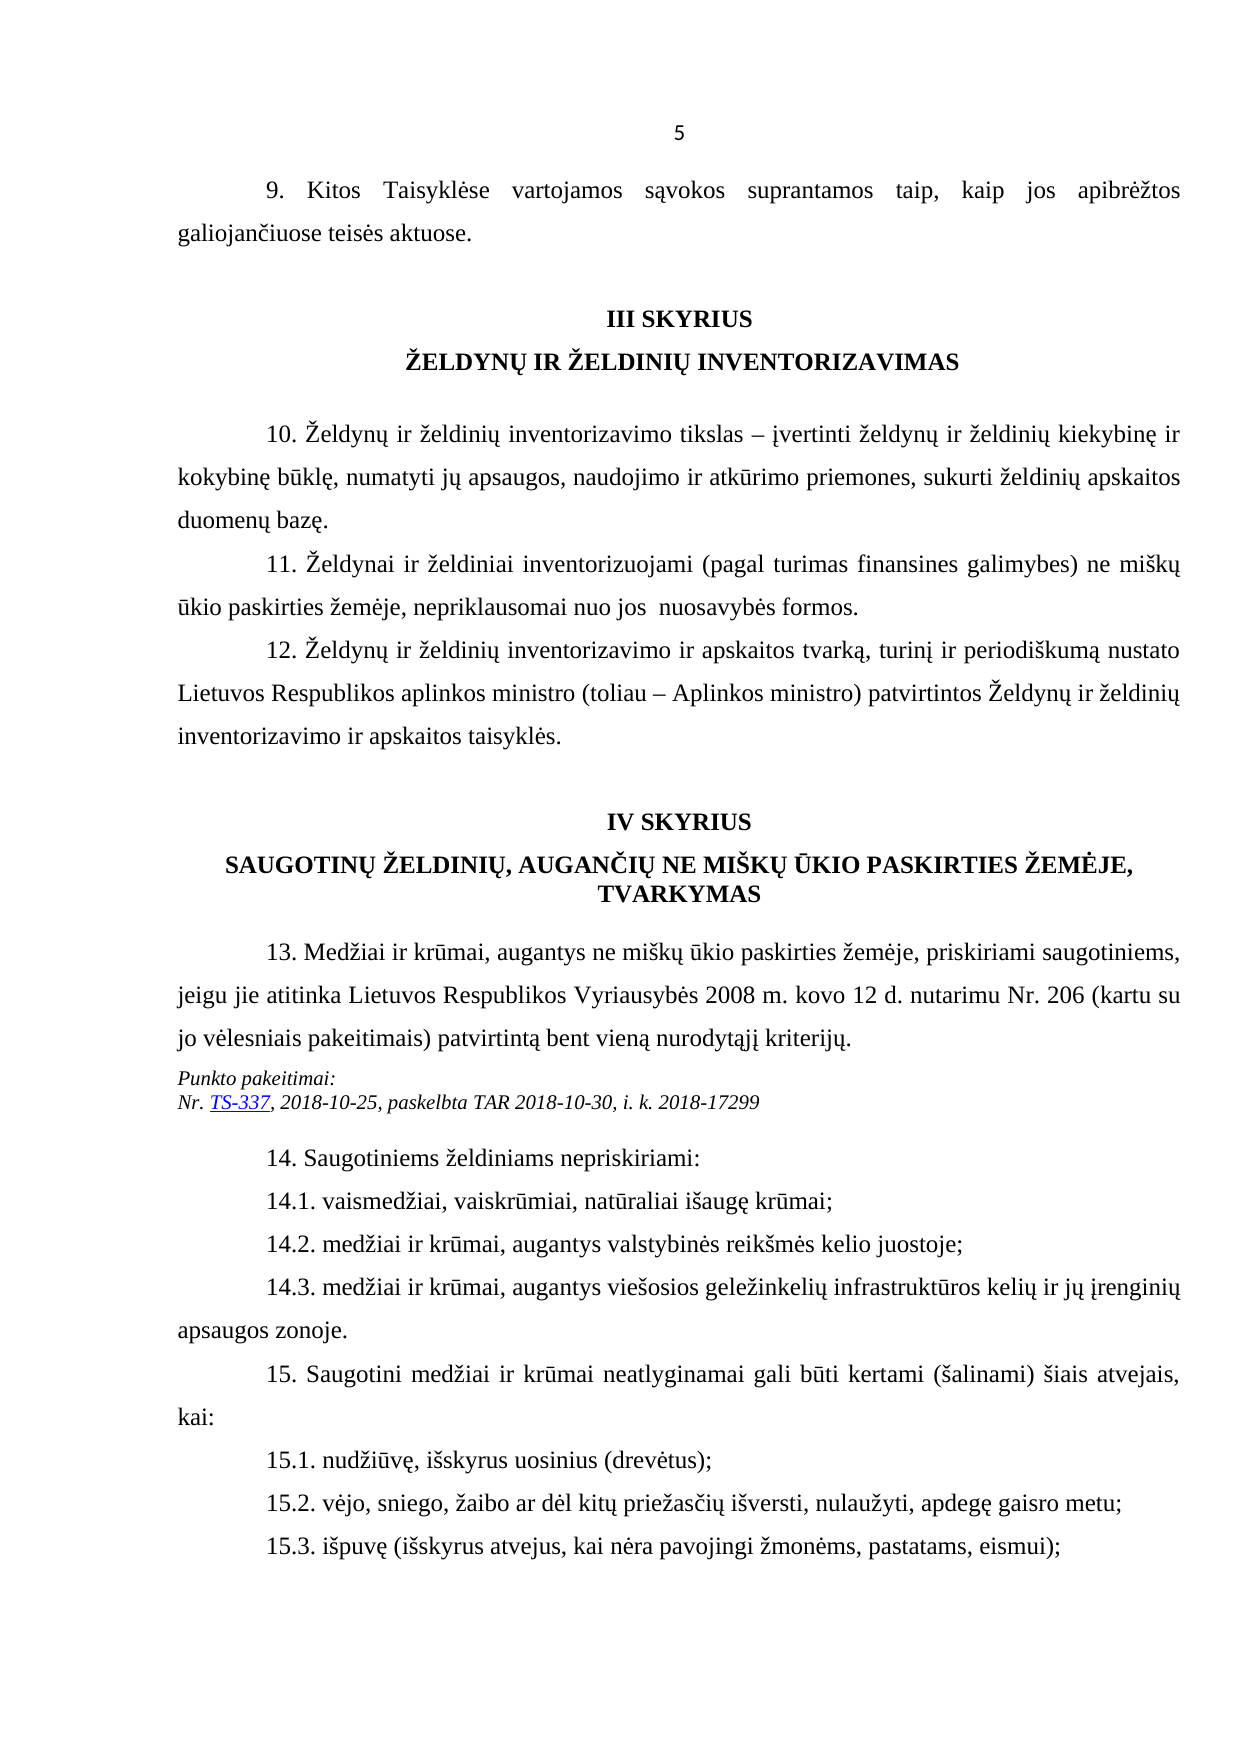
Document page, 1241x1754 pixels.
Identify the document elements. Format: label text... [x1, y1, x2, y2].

text 14.2. medžiai ir krūmai, augantys valstybinės reikšmės kelio juostoje; [177, 1229, 1181, 1258]
text 13. Medžiai ir krūmai, augantys ne miškų ūkio paskirties žemėje, priskiriami saugotiniems, jeigu jie atitinka Lietuvos Respublikos Vyriausybės 2008 m. kovo 12 d. nutarimu Nr. 206 (kartu su jo vėlesniais pakeitimais) patvirtintą bent vieną nurodytąjį kriterijų. [177, 937, 1181, 1052]
text 15.2. vėjo, sniego, žaibo ar dėl kitų priežasčių išversti, nulaužyti, apdegę gaisro metu; [177, 1488, 1181, 1517]
text 10. Želdynų ir želdinių inventorizavimo tikslas – įvertinti želdynų ir želdinių kiekybinę ir kokybinę būklę, numatyti jų apsaugos, naudojimo ir atkūrimo priemones, sukurti želdinių apskaitos duomenų bazę. [177, 419, 1181, 534]
text III SKYRIUS [177, 304, 1181, 333]
text SAUGOTINŲ ŽELDINIŲ, AUGANČIŲ NE MIŠKŲ ŪKIO PASKIRTIES ŽEMĖJE, TVARKYMAS [177, 851, 1181, 908]
text 9. Kitos Taisyklėse vartojamos sąvokos suprantamos taip, kaip jos apibrėžtos galiojančiuose teisės aktuose. [177, 175, 1181, 247]
text Nr. TS-337, 2018-10-25, paskelbta TAR 2018-10-30, i. k. 2018-17299 [177, 1090, 1181, 1114]
text Punkto pakeitimai: [177, 1066, 1181, 1090]
text 15.3. išpuvę (išskyrus atvejus, kai nėra pavojingi žmonėms, pastatams, eismui); [177, 1531, 1181, 1560]
text 14.1. vaismedžiai, vaiskrūmiai, natūraliai išaugę krūmai; [177, 1186, 1181, 1215]
text 12. Želdynų ir želdinių inventorizavimo ir apskaitos tvarką, turinį ir periodiškumą nustato Lietuvos Respublikos aplinkos ministro (toliau – Aplinkos ministro) patvirtintos Želdynų ir želdinių inventorizavimo ir apskaitos taisyklės. [177, 635, 1181, 750]
text IV SKYRIUS [177, 807, 1181, 836]
text 14. Saugotiniems želdiniams nepriskiriami: [177, 1143, 1181, 1172]
text 11. Želdynai ir želdiniai inventorizuojami (pagal turimas finansines galimybes) ne miškų ūkio paskirties žemėje, nepriklausomai nuo jos nuosavybės formos. [177, 549, 1181, 621]
text 15. Saugotini medžiai ir krūmai neatlyginamai gali būti kertami (šalinami) šiais atvejais, kai: [177, 1359, 1181, 1431]
text 15.1. nudžiūvę, išskyrus uosinius (drevėtus); [177, 1445, 1181, 1474]
text 14.3. medžiai ir krūmai, augantys viešosios geležinkelių infrastruktūros kelių ir jų įrenginių apsaugos zonoje. [177, 1272, 1181, 1344]
text ŽELDYNŲ IR ŽELDINIŲ INVENTORIZAVIMAS [177, 347, 1181, 376]
